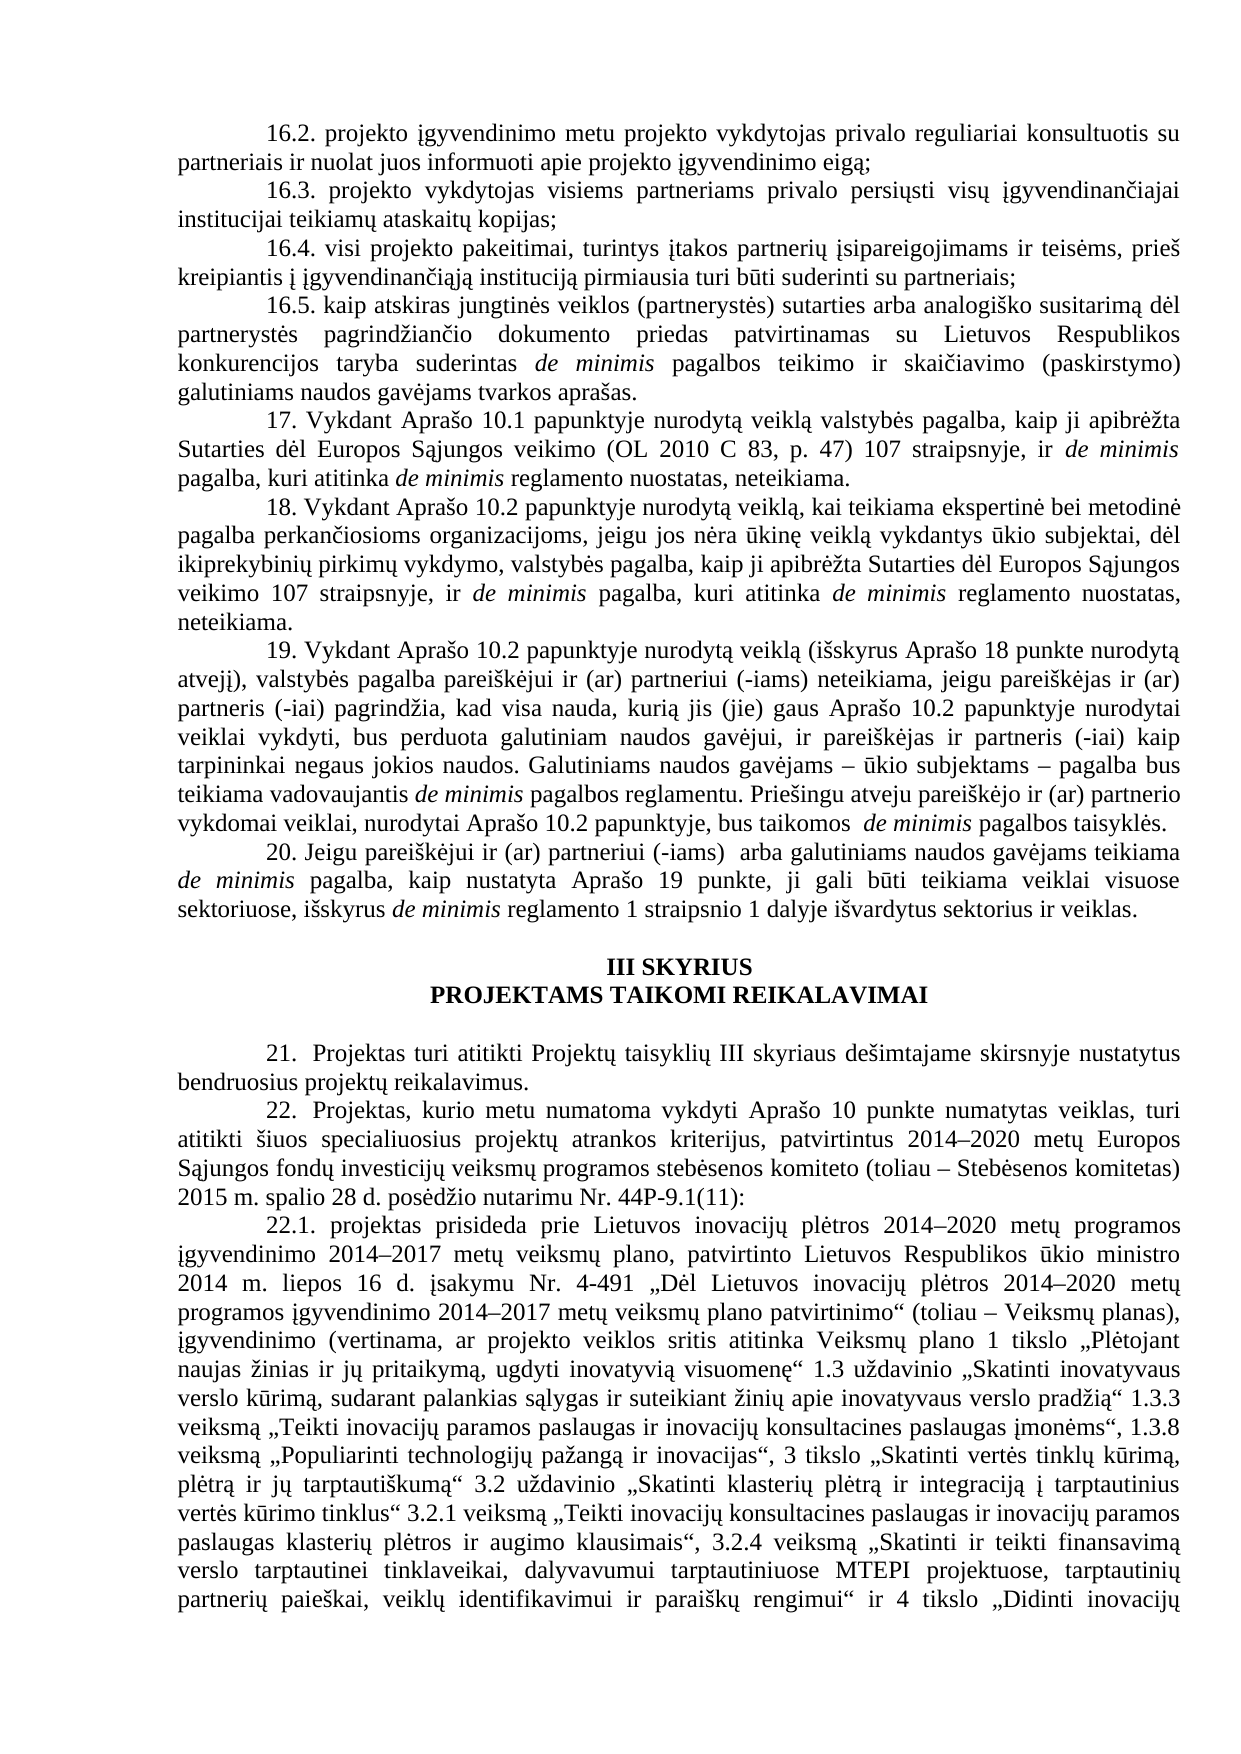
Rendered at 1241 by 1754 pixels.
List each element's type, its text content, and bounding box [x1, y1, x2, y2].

text PROJEKTAMS TAIKOMI REIKALAVIMAI [177, 981, 1181, 1009]
text III SKYRIUS [177, 952, 1181, 981]
text 22.1. projektas prisideda prie Lietuvos inovacijų plėtros 2014–2020 metų programos įgyvendinimo 2014–2017 metų veiksmų plano, patvirtinto Lietuvos Respublikos ūkio ministro 2014 m. liepos 16 d. įsakymu Nr. 4-491 „Dėl Lietuvos inovacijų plėtros 2014–2020 metų programos įgyvendinimo 2014–2017 metų veiksmų plano patvirtinimo“ (toliau – Veiksmų planas), įgyvendinimo (vertinama, ar projekto veiklos sritis atitinka Veiksmų plano 1 tikslo „Plėtojant naujas žinias ir jų pritaikymą, ugdyti inovatyvią visuomenę“ 1.3 uždavinio „Skatinti inovatyvaus verslo kūrimą, sudarant palankias sąlygas ir suteikiant žinių apie inovatyvaus verslo pradžią“ 1.3.3 veiksmą „Teikti inovacijų paramos paslaugas ir inovacijų konsultacines paslaugas įmonėms“, 1.3.8 veiksmą „Populiarinti technologijų pažangą ir inovacijas“, 3 tikslo „Skatinti vertės tinklų kūrimą, plėtrą ir jų tarptautiškumą“ 3.2 uždavinio „Skatinti klasterių plėtrą ir integraciją į tarptautinius vertės kūrimo tinklus“ 3.2.1 veiksmą „Teikti inovacijų konsultacines paslaugas ir inovacijų paramos paslaugas klasterių plėtros ir augimo klausimais“, 3.2.4 veiksmą „Skatinti ir teikti finansavimą verslo tarptautinei tinklaveikai, dalyvavumui tarptautiniuose MTEPI projektuose, tarptautinių partnerių paieškai, veiklų identifikavimui ir paraiškų rengimui“ ir 4 tikslo „Didinti inovacijų [177, 1211, 1181, 1613]
text 19. Vykdant Aprašo 10.2 papunktyje nurodytą veiklą (išskyrus Aprašo 18 punkte nurodytą atvejį), valstybės pagalba pareiškėjui ir (ar) partneriui (-iams) neteikiama, jeigu pareiškėjas ir (ar) partneris (-iai) pagrindžia, kad visa nauda, kurią jis (jie) gaus Aprašo 10.2 papunktyje nurodytai veiklai vykdyti, bus perduota galutiniam naudos gavėjui, ir pareiškėjas ir partneris (-iai) kaip tarpininkai negaus jokios naudos. Galutiniams naudos gavėjams – ūkio subjektams – pagalba bus teikiama vadovaujantis de minimis pagalbos reglamentu. Priešingu atveju pareiškėjo ir (ar) partnerio vykdomai veiklai, nurodytai Aprašo 10.2 papunktyje, bus taikomos de minimis pagalbos taisyklės. [177, 636, 1181, 837]
text 21. Projektas turi atitikti Projektų taisyklių III skyriaus dešimtajame skirsnyje nustatytus bendruosius projektų reikalavimus. [177, 1038, 1181, 1096]
text 16.2. projekto įgyvendinimo metu projekto vykdytojas privalo reguliariai konsultuotis su partneriais ir nuolat juos informuoti apie projekto įgyvendinimo eigą; [177, 118, 1181, 176]
text 17. Vykdant Aprašo 10.1 papunktyje nurodytą veiklą valstybės pagalba, kaip ji apibrėžta Sutarties dėl Europos Sąjungos veikimo (OL 2010 C 83, p. 47) 107 straipsnyje, ir de minimis pagalba, kuri atitinka de minimis reglamento nuostatas, neteikiama. [177, 406, 1181, 492]
text 16.3. projekto vykdytojas visiems partneriams privalo persiųsti visų įgyvendinančiajai institucijai teikiamų ataskaitų kopijas; [177, 176, 1181, 233]
text 16.4. visi projekto pakeitimai, turintys įtakos partnerių įsipareigojimams ir teisėms, prieš kreipiantis į įgyvendinančiąją instituciją pirmiausia turi būti suderinti su partneriais; [177, 233, 1181, 291]
text 22. Projektas, kurio metu numatoma vykdyti Aprašo 10 punkte numatytas veiklas, turi atitikti šiuos specialiuosius projektų atrankos kriterijus, patvirtintus 2014–2020 metų Europos Sąjungos fondų investicijų veiksmų programos stebėsenos komiteto (toliau – Stebėsenos komitetas) 2015 m. spalio 28 d. posėdžio nutarimu Nr. 44P-9.1(11): [177, 1096, 1181, 1211]
text 18. Vykdant Aprašo 10.2 papunktyje nurodytą veiklą, kai teikiama ekspertinė bei metodinė pagalba perkančiosioms organizacijoms, jeigu jos nėra ūkinę veiklą vykdantys ūkio subjektai, dėl ikiprekybinių pirkimų vykdymo, valstybės pagalba, kaip ji apibrėžta Sutarties dėl Europos Sąjungos veikimo 107 straipsnyje, ir de minimis pagalba, kuri atitinka de minimis reglamento nuostatas, neteikiama. [177, 492, 1181, 636]
text 20. Jeigu pareiškėjui ir (ar) partneriui (-iams) arba galutiniams naudos gavėjams teikiama de minimis pagalba, kaip nustatyta Aprašo 19 punkte, ji gali būti teikiama veiklai visuose sektoriuose, išskyrus de minimis reglamento 1 straipsnio 1 dalyje išvardytus sektorius ir veiklas. [177, 837, 1181, 923]
text 16.5. kaip atskiras jungtinės veiklos (partnerystės) sutarties arba analogiško susitarimą dėl partnerystės pagrindžiančio dokumento priedas patvirtinamas su Lietuvos Respublikos konkurencijos taryba suderintas de minimis pagalbos teikimo ir skaičiavimo (paskirstymo) galutiniams naudos gavėjams tvarkos aprašas. [177, 291, 1181, 406]
